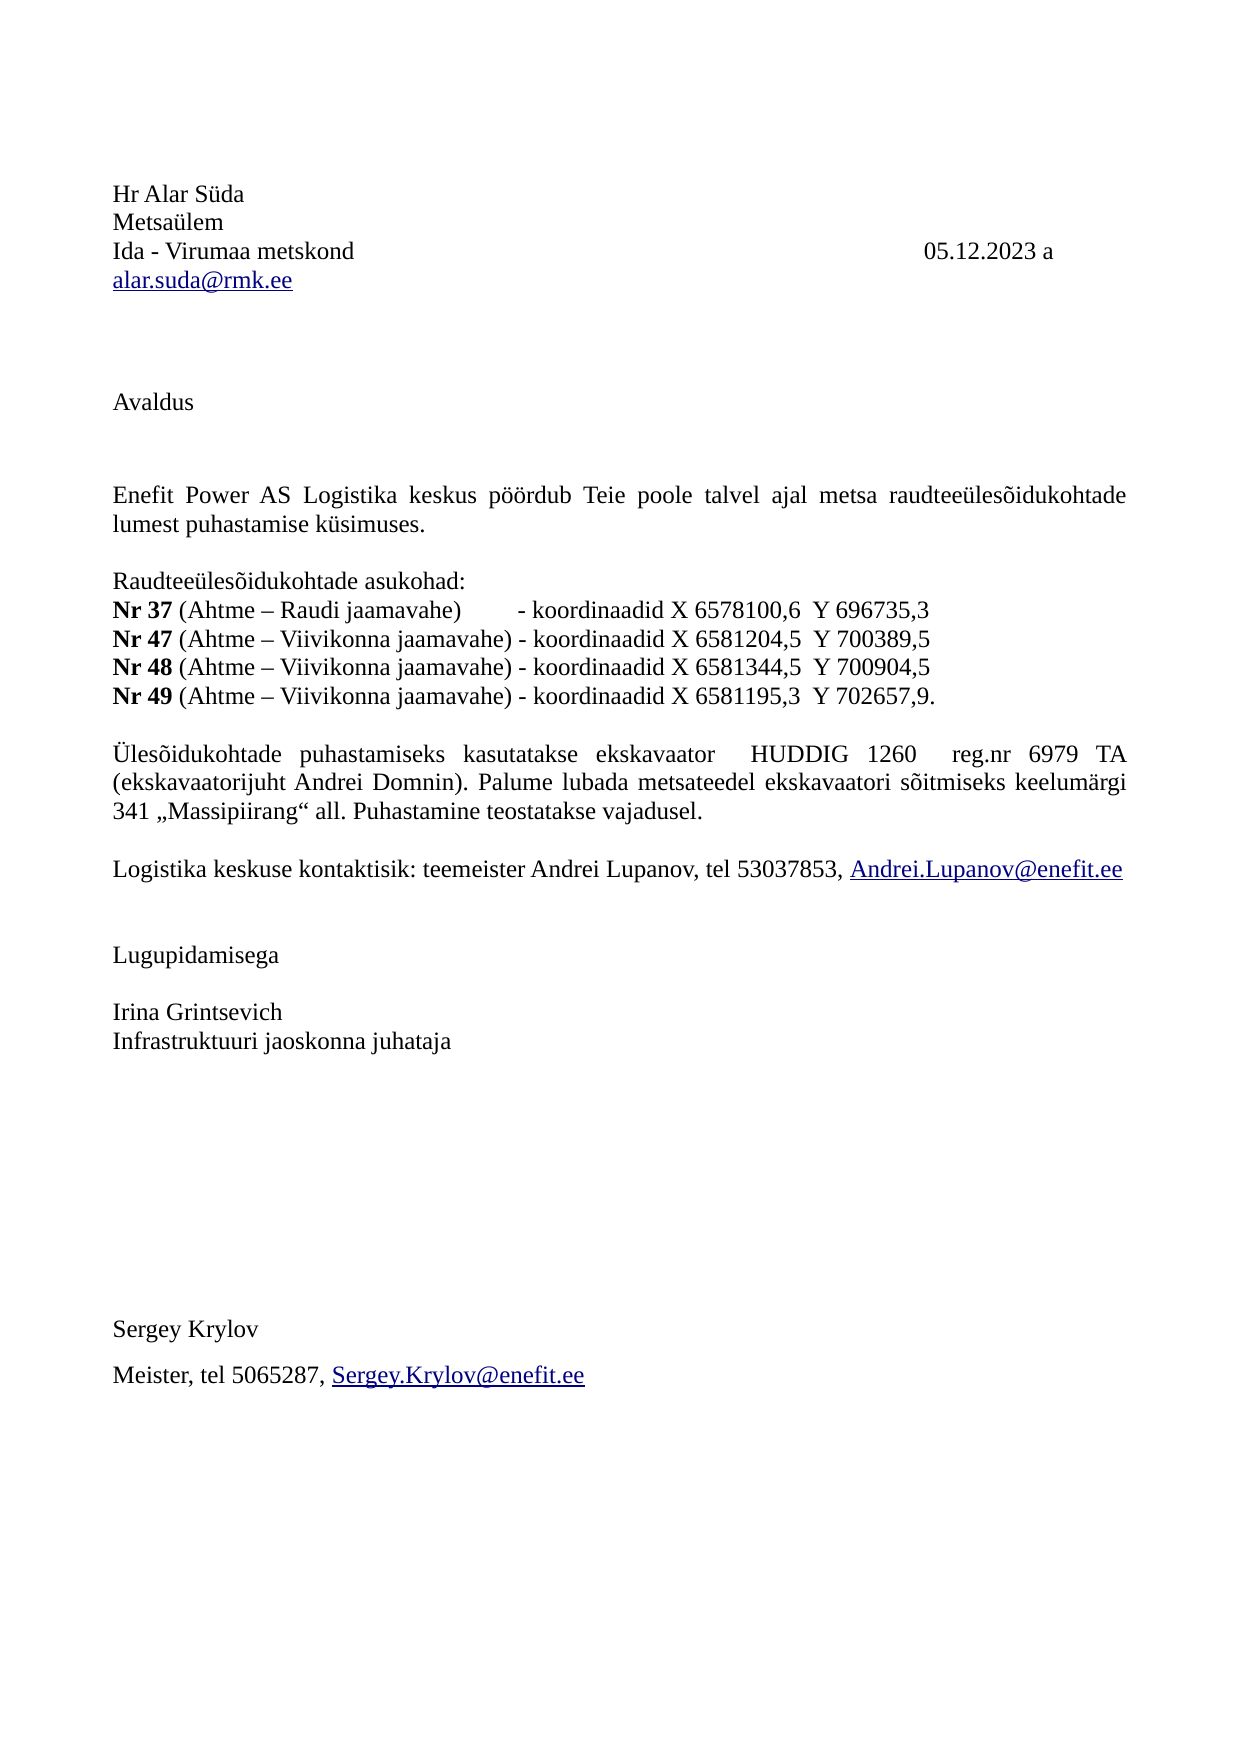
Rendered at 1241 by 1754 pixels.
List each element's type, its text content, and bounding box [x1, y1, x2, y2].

text Nr 47 (Ahtme – Viivikonna jaamavahe) - koordinaadid X 6581204,5 Y 700389,5 [112, 624, 1128, 652]
text Enefit Power AS Logistika keskus pöördub Teie poole talvel ajal metsa raudteeülesõidukohtade lumest puhastamise küsimuses. [112, 480, 1128, 537]
text Nr 37 (Ahtme – Raudi jaamavahe) - koordinaadid X 6578100,6 Y 696735,3 [112, 595, 1128, 624]
text Infrastruktuuri jaoskonna juhataja [112, 1026, 1128, 1055]
text Irina Grintsevich [112, 997, 1128, 1026]
text Raudteeülesõidukohtade asukohad: [112, 566, 1128, 595]
text Ülesõidukohtade puhastamiseks kasutatakse ekskavaator HUDDIG 1260 reg.nr 6979 TA (ekskavaatorijuht Andrei Domnin). Palume lubada metsateedel ekskavaatori sõitmiseks keelumärgi 341 „Massipiirang“ all. Puhastamine teostatakse vajadusel. [112, 739, 1128, 825]
text Ida - Virumaa metskond 05.12.2023 a [112, 236, 1128, 265]
text Nr 48 (Ahtme – Viivikonna jaamavahe) - koordinaadid X 6581344,5 Y 700904,5 [112, 652, 1128, 681]
text alar.suda@rmk.ee [112, 265, 1128, 294]
text Lugupidamisega [112, 940, 1128, 969]
text Nr 49 (Ahtme – Viivikonna jaamavahe) - koordinaadid X 6581195,3 Y 702657,9. [112, 681, 1128, 710]
text Meister, tel 5065287, Sergey.Krylov@enefit.ee [112, 1360, 1128, 1389]
text Sergey Krylov [112, 1314, 1128, 1342]
text Logistika keskuse kontaktisik: teemeister Andrei Lupanov, tel 53037853, Andrei.Lupanov@enefit.ee [112, 854, 1128, 882]
text Hr Alar Süda [112, 179, 1128, 207]
text Avaldus [112, 387, 1128, 416]
text Metsaülem [112, 207, 1128, 236]
